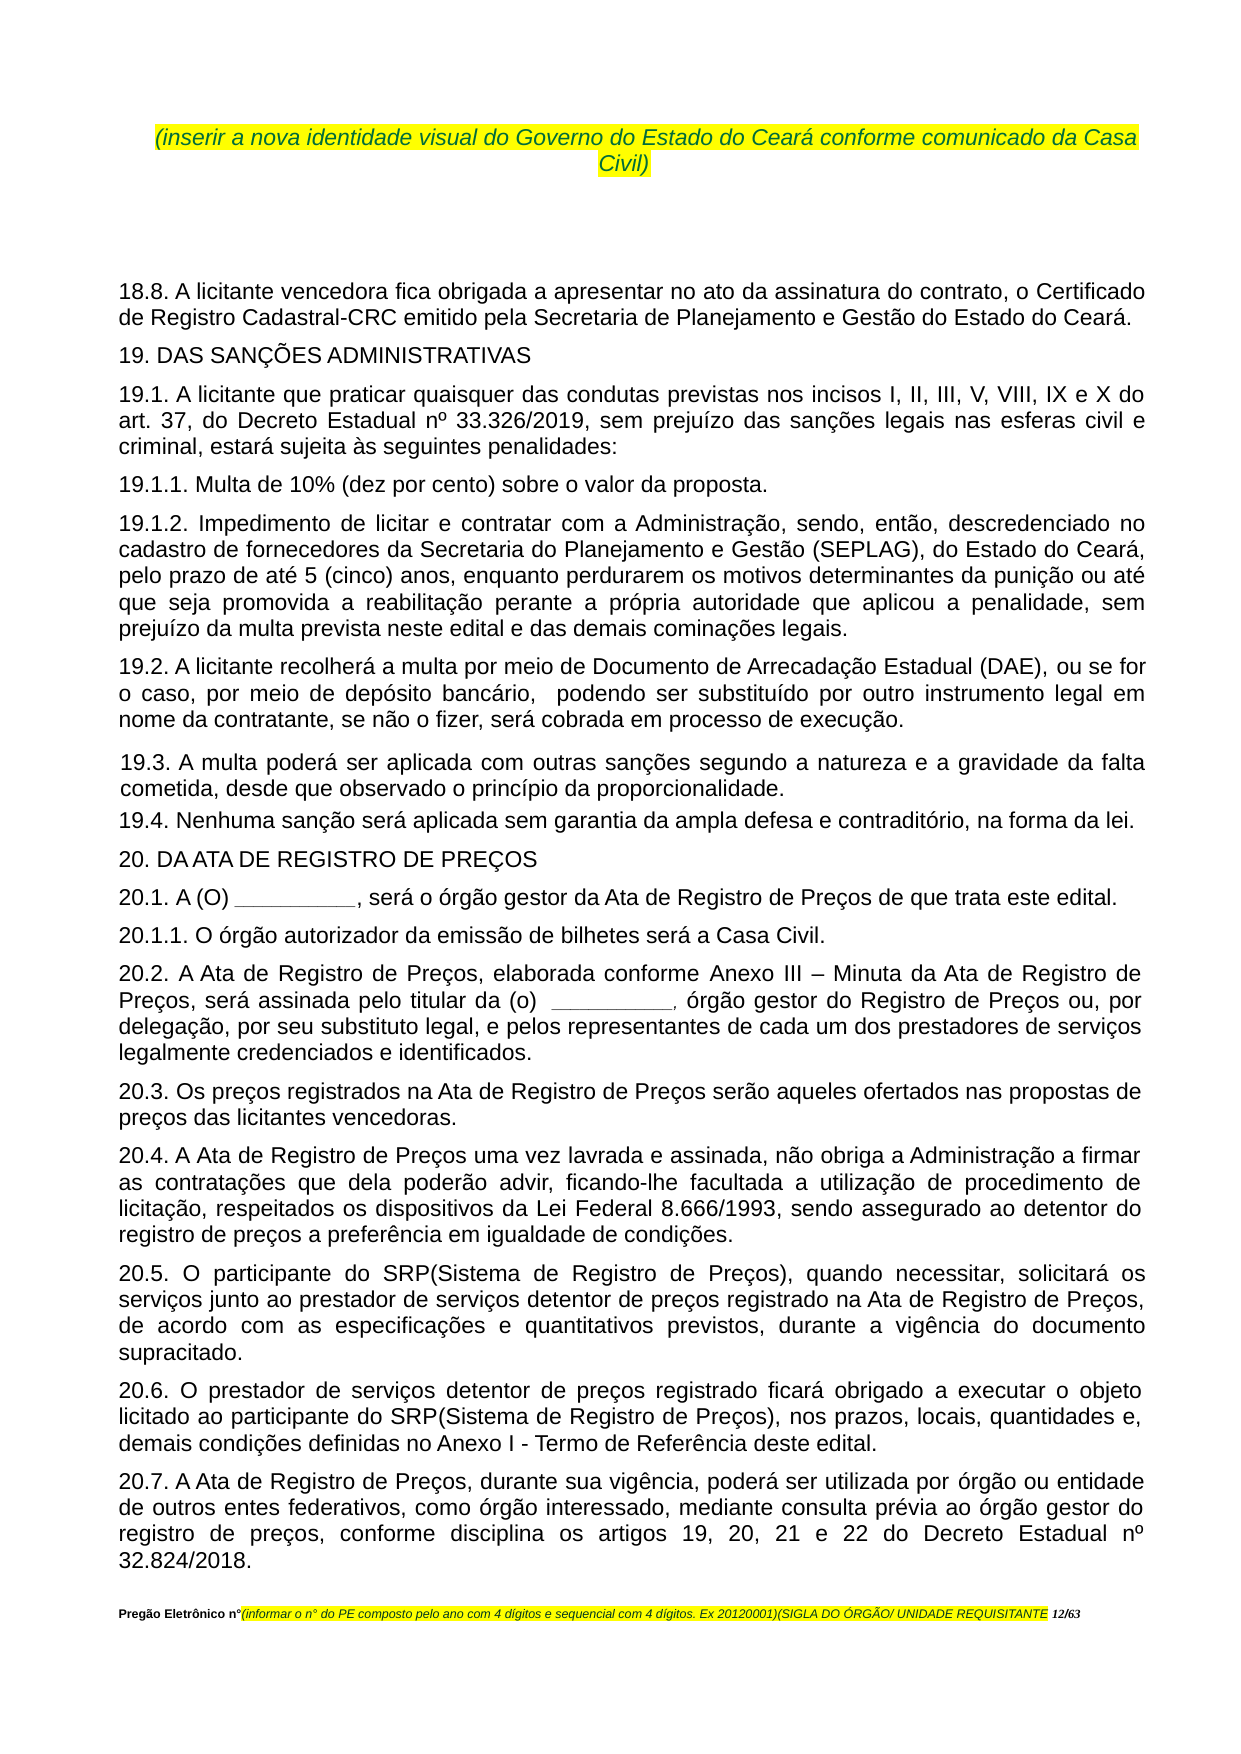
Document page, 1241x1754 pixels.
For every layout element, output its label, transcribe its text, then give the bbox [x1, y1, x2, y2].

text 18.8. A licitante vencedora fica obrigada a apresentar no ato da assinatura do contrato, o Certificado de Registro Cadastral-CRC emitido pela Secretaria de Planejamento e Gestão do Estado do Ceará. [118, 278, 1146, 330]
text 20.4. A Ata de Registro de Preços uma vez lavrada e assinada, não obriga a Administração a firmar as contratações que dela poderão advir, ficando-lhe facultada a utilização de procedimento de licitação, respeitados os dispositivos da Lei Federal 8.666/1993, sendo assegurado ao detentor do registro de preços a preferência em igualdade de condições. [118, 1142, 1142, 1248]
text 19.4. Nenhuma sanção será aplicada sem garantia da ampla defesa e contraditório, na forma da lei. [118, 807, 1146, 834]
text 20.6. O prestador de serviços detentor de preços registrado ficará obrigado a executar o objeto licitado ao participante do SRP(Sistema de Registro de Preços), nos prazos, locais, quantidades e, demais condições definidas no Anexo I - Termo de Referência deste edital. [118, 1377, 1142, 1456]
text 19.1.1. Multa de 10% (dez por cento) sobre o valor da proposta. [118, 471, 1146, 498]
text 20.1.1. O órgão autorizador da emissão de bilhetes será a Casa Civil. [118, 922, 1142, 948]
text 20. DA ATA DE REGISTRO DE PREÇOS [118, 846, 1146, 872]
text 20.1. A (O) _____________, será o órgão gestor da Ata de Registro de Preços de que trata este edital. [118, 884, 1142, 910]
text 19.1.2. Impedimento de licitar e contratar com a Administração, sendo, então, descredenciado no cadastro de fornecedores da Secretaria do Planejamento e Gestão (SEPLAG), do Estado do Ceará, pelo prazo de até 5 (cinco) anos, enquanto perdurarem os motivos determinantes da punição ou até que seja promovida a reabilitação perante a própria autoridade que aplicou a penalidade, sem prejuízo da multa prevista neste edital e das demais cominações legais. [118, 510, 1146, 641]
text 19. DAS SANÇÕES ADMINISTRATIVAS [118, 342, 1146, 369]
text 20.2. A Ata de Registro de Preços, elaborada conforme Anexo III – Minuta da Ata de Registro de Preços, será assinada pelo titular da (o) _____________, órgão gestor do Registro de Preços ou, por delegação, por seu substituto legal, e pelos representantes de cada um dos prestadores de serviços legalmente credenciados e identificados. [118, 960, 1142, 1066]
text 20.5. O participante do SRP(Sistema de Registro de Preços), quando necessitar, solicitará os serviços junto ao prestador de serviços detentor de preços registrado na Ata de Registro de Preços, de acordo com as especificações e quantitativos previstos, durante a vigência do documento supracitado. [118, 1259, 1146, 1365]
text 19.1. A licitante que praticar quaisquer das condutas previstas nos incisos I, II, III, V, VIII, IX e X do art. 37, do Decreto Estadual nº 33.326/2019, sem prejuízo das sanções legais nas esferas civil e criminal, estará sujeita às seguintes penalidades: [118, 381, 1146, 459]
text 20.3. Os preços registrados na Ata de Registro de Preços serão aqueles ofertados nas propostas de preços das licitantes vencedoras. [118, 1078, 1142, 1130]
text 19.2. A licitante recolherá a multa por meio de Documento de Arrecadação Estadual (DAE), ou se for o caso, por meio de depósito bancário, podendo ser substituído por outro instrumento legal em nome da contratante, se não o fizer, será cobrada em processo de execução. [118, 653, 1146, 732]
text 19.3. A multa poderá ser aplicada com outras sanções segundo a natureza e a gravidade da falta cometida, desde que observado o princípio da proporcionalidade. [120, 749, 1146, 801]
text 20.7. A Ata de Registro de Preços, durante sua vigência, poderá ser utilizada por órgão ou entidade de outros entes federativos, como órgão interessado, mediante consulta prévia ao órgão gestor do registro de preços, conforme disciplina os artigos 19, 20, 21 e 22 do Decreto Estadual nº 32.824/2018. [118, 1468, 1144, 1573]
